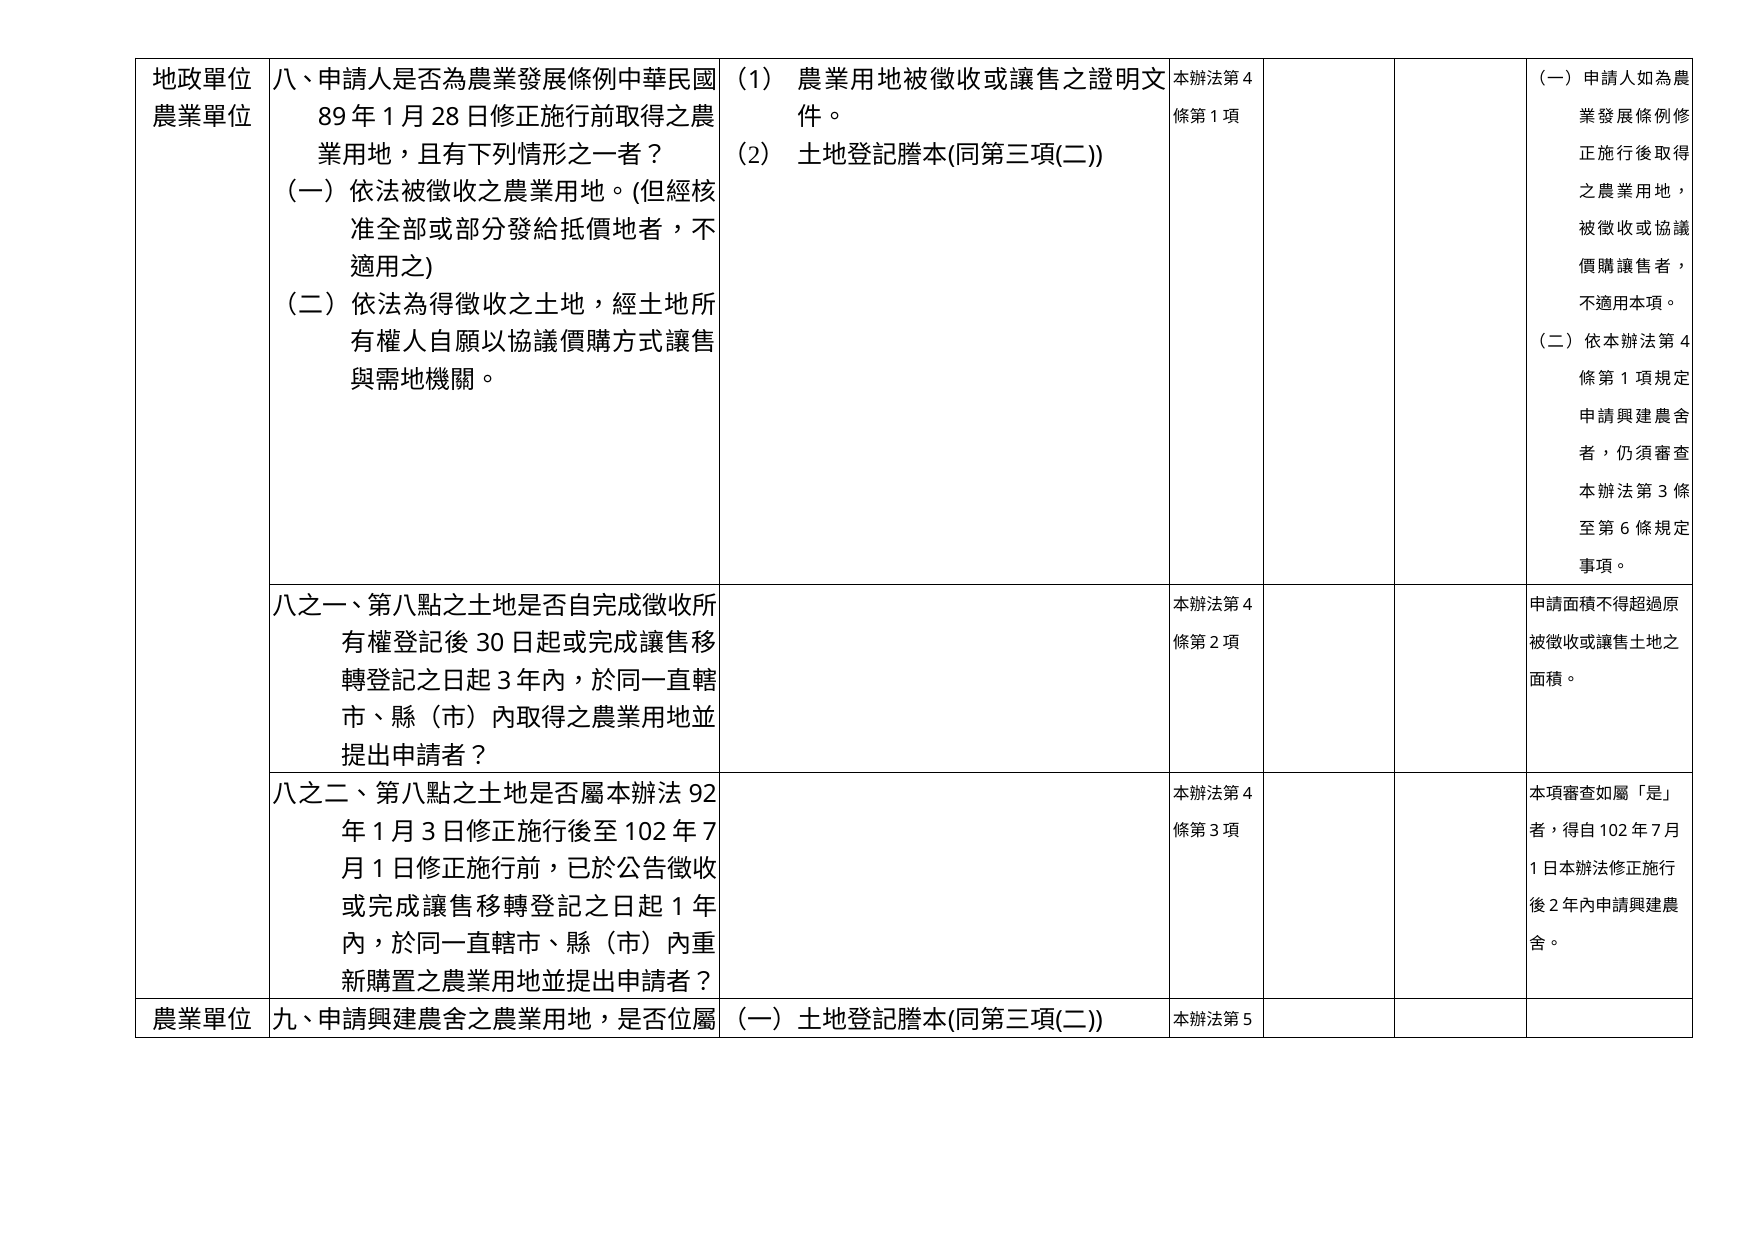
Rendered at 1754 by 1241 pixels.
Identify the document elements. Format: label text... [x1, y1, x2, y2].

table_cell 本項審查如屬「是」者，得自102年7月1日本辦法修正施行後2年內申請興建農舍。 [1527, 773, 1692, 998]
table_cell [1264, 585, 1394, 772]
table_cell 本辦法第4條第1項 [1170, 59, 1263, 584]
table_cell （一）土地登記謄本(同第三項(二)) [720, 999, 1169, 1037]
table_cell 本辦法第4條第2項 [1170, 585, 1263, 772]
table_cell [1527, 999, 1692, 1037]
table_cell 申請面積不得超過原被徵收或讓售土地之面積。 [1527, 585, 1692, 772]
table_cell 八之一、第八點之土地是否自完成徵收所有權登記後30日起或完成讓售移轉登記之日起3年內，於同一直轄市、縣（市）內取得之農業用地並提出申請者？ [270, 585, 719, 772]
table_cell [720, 773, 1169, 998]
table_cell [1264, 999, 1394, 1037]
table_cell 八、申請人是否為農業發展條例中華民國89年1月28日修正施行前取得之農業用地，且有下列情形之一者？ （一）依法被徵收之農業用地。(但經核准全部或部分發給抵價地者，不適用之) （二）依法為得徵收之土地，經土地所有權人自願以協議價購方式讓售與需地機關。 [270, 59, 719, 584]
table_cell [1395, 999, 1526, 1037]
table_cell 八之二、第八點之土地是否屬本辦法92年1月3日修正施行後至102年7月1日修正施行前，已於公告徵收或完成讓售移轉登記之日起1年內，於同一直轄市、縣（市）內重新購置之農業用地並提出申請者？ [270, 773, 719, 998]
table_cell [1395, 773, 1526, 998]
table_cell 地政單位 農業單位 [136, 59, 269, 998]
table_cell [1395, 59, 1526, 584]
table_cell 農業用地被徵收或讓售之證明文件。 土地登記謄本(同第三項(二)) [720, 59, 1169, 584]
table_cell [1264, 59, 1394, 584]
table_cell 九、申請興建農舍之農業用地，是否位屬 [270, 999, 719, 1037]
table_cell [1264, 773, 1394, 998]
table_cell （一）申請人如為農業發展條例修正施行後取得之農業用地，被徵收或協議價購讓售者，不適用本項。 （二）依本辦法第4條第1項規定申請興建農舍者，仍須審查本辦法第3條至第6條規定事項。 [1527, 59, 1692, 584]
table_cell [1395, 585, 1526, 772]
table_cell [720, 585, 1169, 772]
table_cell 農業單位 [136, 999, 269, 1037]
table_cell 本辦法第4條第3項 [1170, 773, 1263, 998]
table_cell 本辦法第5 [1170, 999, 1263, 1037]
